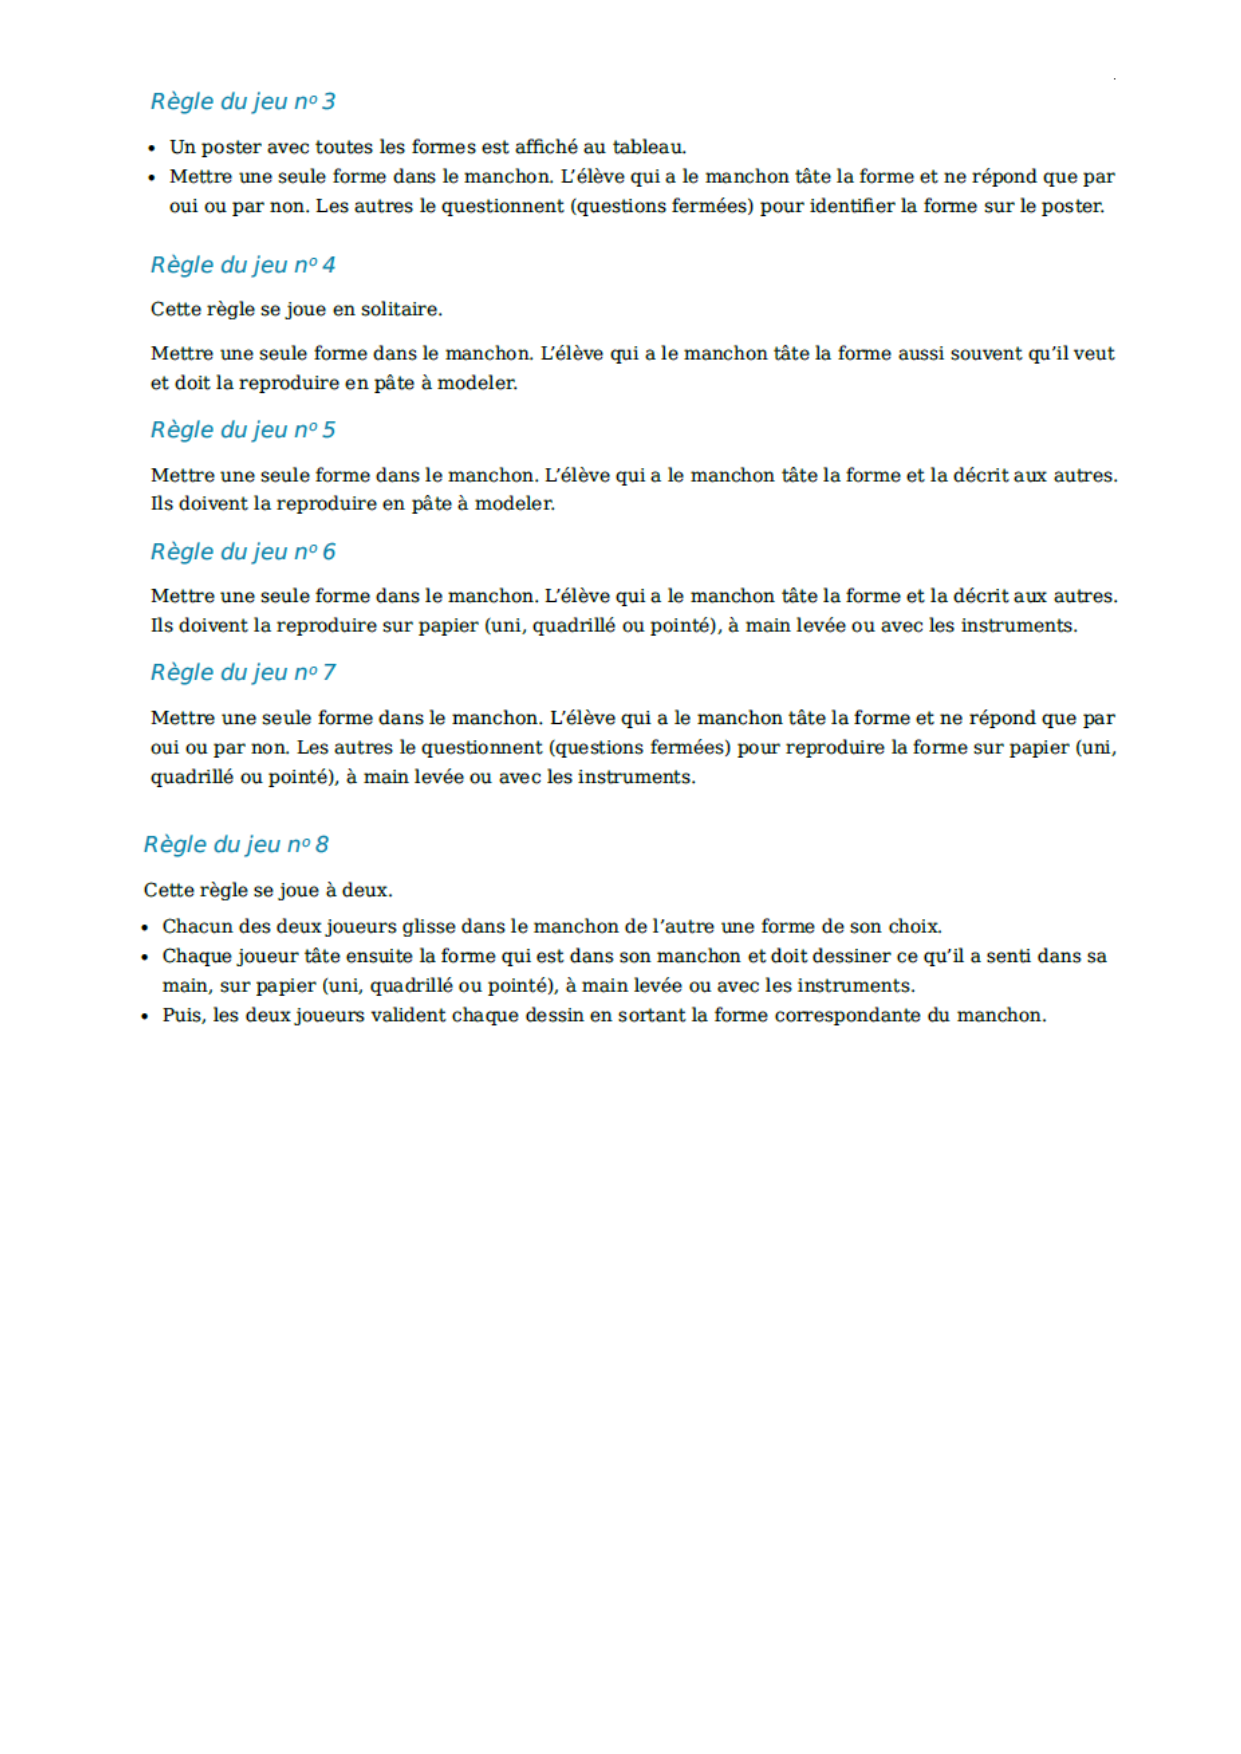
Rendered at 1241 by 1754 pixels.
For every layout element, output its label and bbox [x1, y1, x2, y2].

picture [128, 77, 1133, 790]
picture [122, 824, 1126, 1035]
